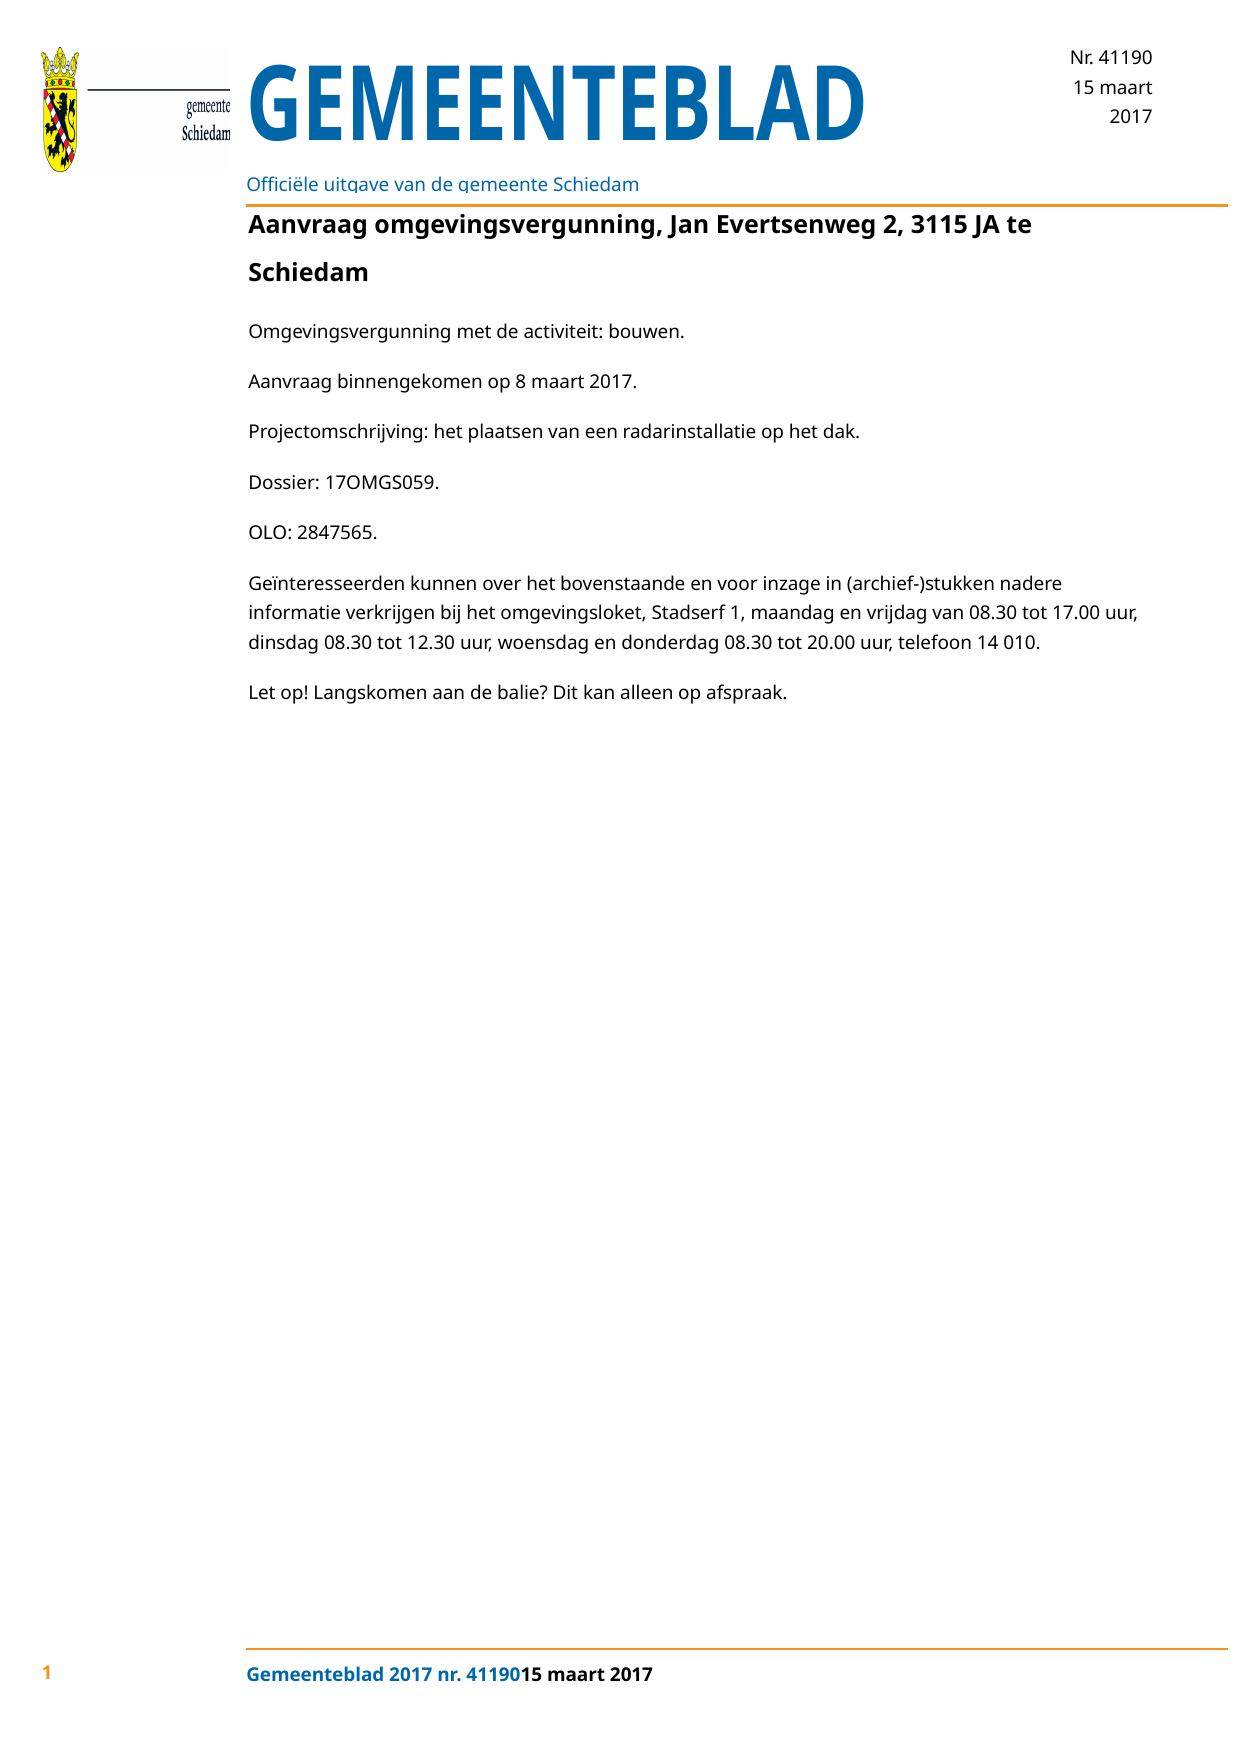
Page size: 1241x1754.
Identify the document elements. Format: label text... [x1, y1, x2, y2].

text OLO: 2847565. [248, 519, 1152, 545]
text Let op! Langskomen aan de balie? Dit kan alleen op afspraak. [248, 679, 1152, 705]
text Omgevingsvergunning met de activiteit: bouwen. [248, 318, 1152, 344]
text Dossier: 17OMGS059. [248, 469, 1152, 495]
text Projectomschrijving: het plaatsen van een radarinstallatie op het dak. [248, 419, 1152, 444]
text Geïnteresseerden kunnen over het bovenstaande en voor inzage in (archief-)stukken nadere informatie verkrijgen bij het omgevingsloket, Stadserf 1, maandag en vrijdag van 08.30 tot 17.00 uur, dinsdag 08.30 tot 12.30 uur, woensdag en donderdag 08.30 tot 20.00 uur, telefoon 14 010. [248, 570, 1152, 655]
text Aanvraag binnengekomen op 8 maart 2017. [248, 368, 1152, 394]
text Aanvraag omgevingsvergunning, Jan Evertsenweg 2, 3115 JA te Schiedam [248, 207, 1152, 288]
picture [41, 47, 231, 172]
